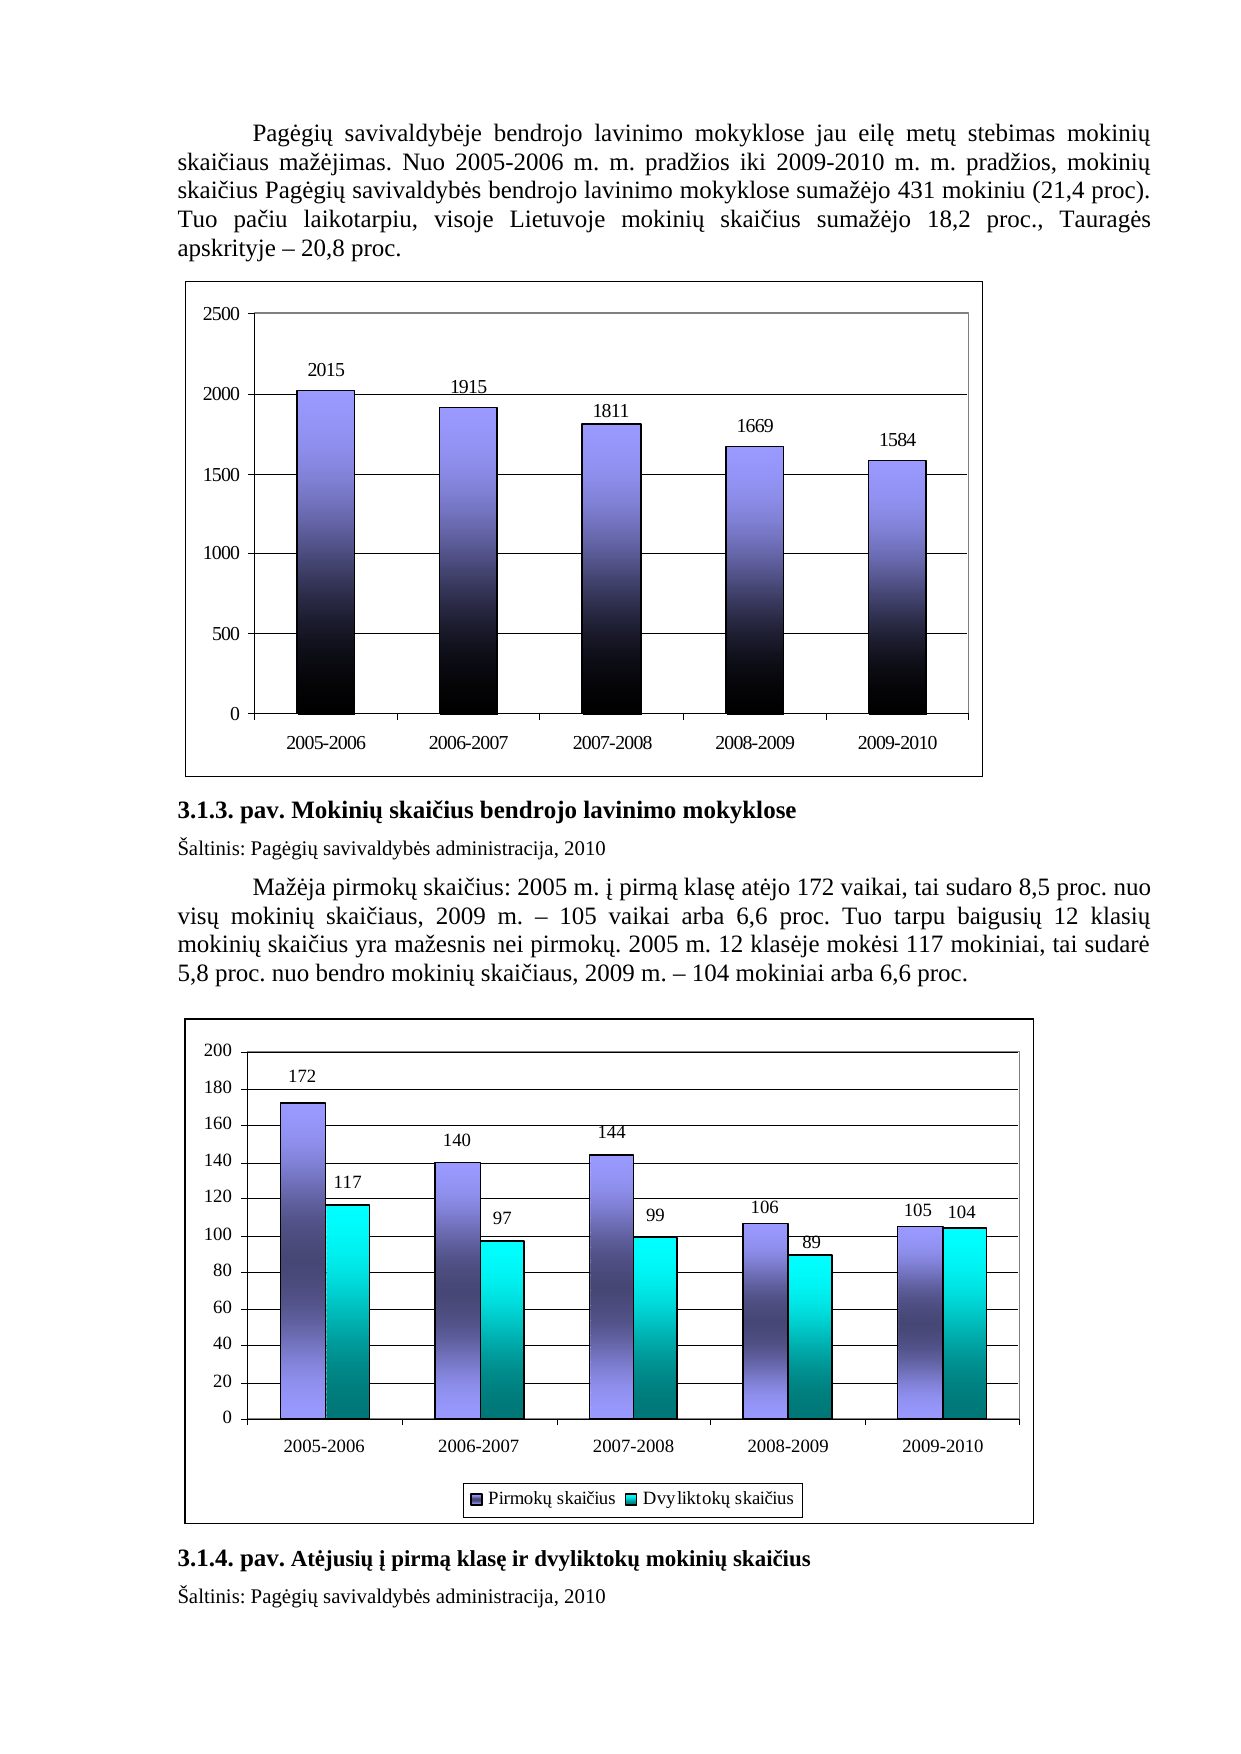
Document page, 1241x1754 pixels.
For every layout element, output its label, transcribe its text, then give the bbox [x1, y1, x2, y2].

text 3.1.3. pav. Mokinių skaičius bendrojo lavinimo mokyklose [177, 795, 1152, 824]
text Pagėgių savivaldybėje bendrojo lavinimo mokyklose jau eilę metų stebimas mokinių skaičiaus mažėjimas. Nuo 2005-2006 m. m. pradžios iki 2009-2010 m. m. pradžios, mokinių skaičius Pagėgių savivaldybės bendrojo lavinimo mokyklose sumažėjo 431 mokiniu (21,4 proc). Tuo pačiu laikotarpiu, visoje Lietuvoje mokinių skaičius sumažėjo 18,2 proc., Tauragės apskrityje – 20,8 proc. [177, 118, 1152, 262]
text Mažėja pirmokų skaičius: 2005 m. į pirmą klasę atėjo 172 vaikai, tai sudaro 8,5 proc. nuo visų mokinių skaičiaus, 2009 m. – 105 vaikai arba 6,6 proc. Tuo tarpu baigusių 12 klasių mokinių skaičius yra mažesnis nei pirmokų. 2005 m. 12 klasėje mokėsi 117 mokiniai, tai sudarė 5,8 proc. nuo bendro mokinių skaičiaus, 2009 m. – 104 mokiniai arba 6,6 proc. [177, 872, 1152, 987]
text Šaltinis: Pagėgių savivaldybės administracija, 2010 [177, 836, 1152, 860]
text 3.1.4. pav. Atėjusių į pirmą klasę ir dvyliktokų mokinių skaičius [177, 1543, 1152, 1572]
text Šaltinis: Pagėgių savivaldybės administracija, 2010 [177, 1584, 1152, 1608]
